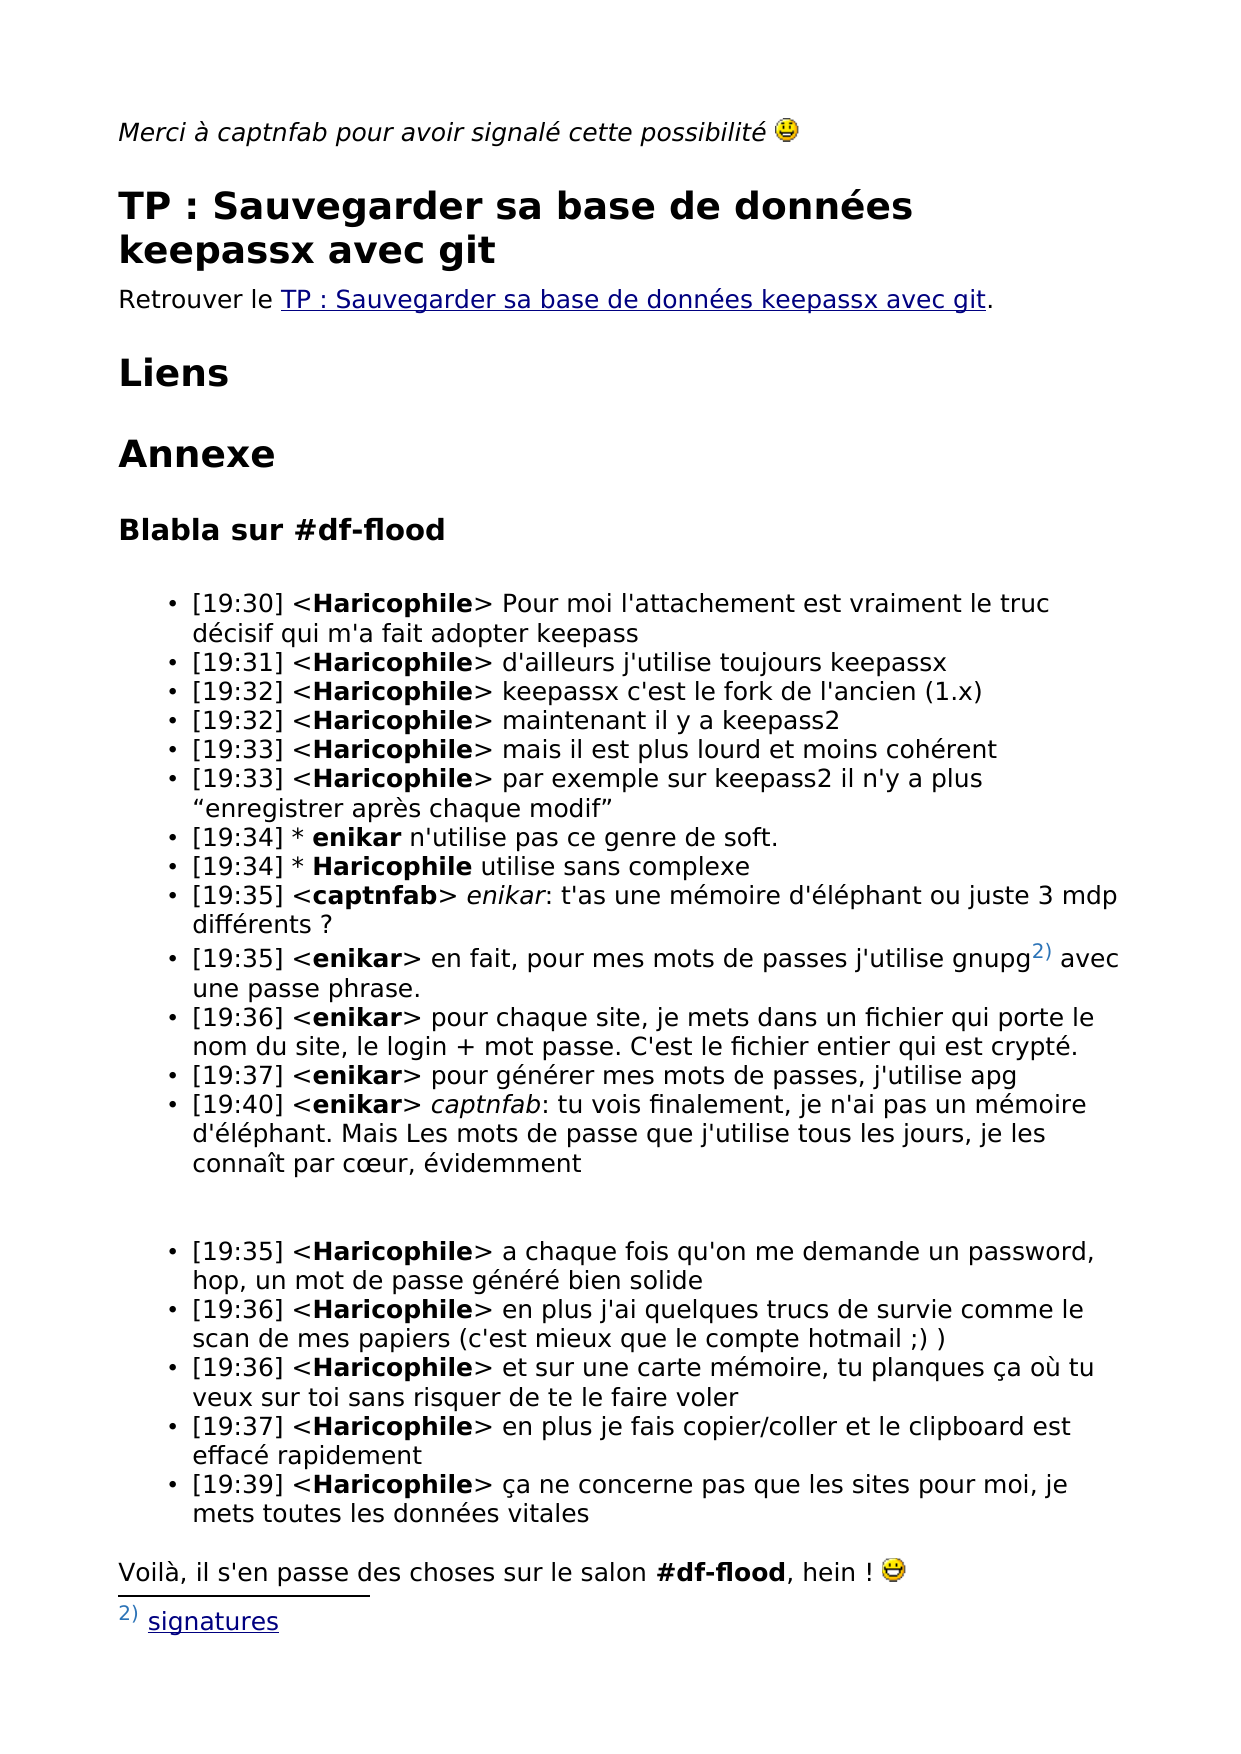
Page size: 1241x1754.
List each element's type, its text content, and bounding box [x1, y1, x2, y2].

list [19:35] <Haricophile> a chaque fois qu'on me demande un password, hop, un mot de passe généré bien solide [177, 1237, 1122, 1295]
subtitle TP : Sauvegarder sa base de données keepassx avec git [118, 185, 1122, 272]
list [19:33] <Haricophile> par exemple sur keepass2 il n'y a plus “enregistrer après chaque modif” [177, 765, 1122, 823]
list [19:33] <Haricophile> mais il est plus lourd et moins cohérent [177, 736, 1122, 765]
list [19:37] <Haricophile> en plus je fais copier/coller et le clipboard est effacé rapidement [177, 1412, 1122, 1470]
list [19:40] <enikar> captnfab: tu vois finalement, je n'ai pas un mémoire d'éléphant. Mais Les mots de passe que j'utilise tous les jours, je les connaît par cœur, évidemment [177, 1090, 1122, 1178]
list [19:39] <Haricophile> ça ne concerne pas que les sites pour moi, je mets toutes les données vitales [177, 1470, 1122, 1528]
subtitle Liens [118, 351, 1122, 395]
subtitle Annexe [118, 433, 1122, 476]
list [19:35] <enikar> en fait, pour mes mots de passes j'utilise gnupg avec une passe phrase. [177, 940, 1122, 1003]
list [19:34] * enikar n'utilise pas ce genre de soft. [177, 823, 1122, 852]
text Merci à captnfab pour avoir signalé cette possibilité [118, 118, 1122, 147]
list [19:30] <Haricophile> Pour moi l'attachement est vraiment le truc décisif qui m'a fait adopter keepass [177, 590, 1122, 648]
subtitle Blabla sur #df-flood [118, 514, 1122, 548]
list [19:36] <Haricophile> et sur une carte mémoire, tu planques ça où tu veux sur toi sans risquer de te le faire voler [177, 1353, 1122, 1412]
list [19:35] <captnfab> enikar: t'as une mémoire d'éléphant ou juste 3 mdp différents ? [177, 881, 1122, 940]
list [19:37] <enikar> pour générer mes mots de passes, j'utilise apg [177, 1061, 1122, 1090]
list [19:34] * Haricophile utilise sans complexe [177, 852, 1122, 881]
picture [882, 1558, 906, 1582]
list [19:32] <Haricophile> keepassx c'est le fork de l'ancien (1.x) [177, 677, 1122, 706]
picture [775, 118, 799, 142]
list [19:36] <Haricophile> en plus j'ai quelques trucs de survie comme le scan de mes papiers (c'est mieux que le compte hotmail ;) ) [177, 1295, 1122, 1353]
list signatures [118, 1602, 1122, 1636]
list [19:36] <enikar> pour chaque site, je mets dans un fichier qui porte le nom du site, le login + mot passe. C'est le fichier entier qui est crypté. [177, 1003, 1122, 1061]
list [19:32] <Haricophile> maintenant il y a keepass2 [177, 706, 1122, 736]
text Retrouver le TP : Sauvegarder sa base de données keepassx avec git. [118, 285, 1122, 314]
text Voilà, il s'en passe des choses sur le salon #df-flood, hein ! [118, 1558, 1122, 1587]
list [19:31] <Haricophile> d'ailleurs j'utilise toujours keepassx [177, 648, 1122, 677]
